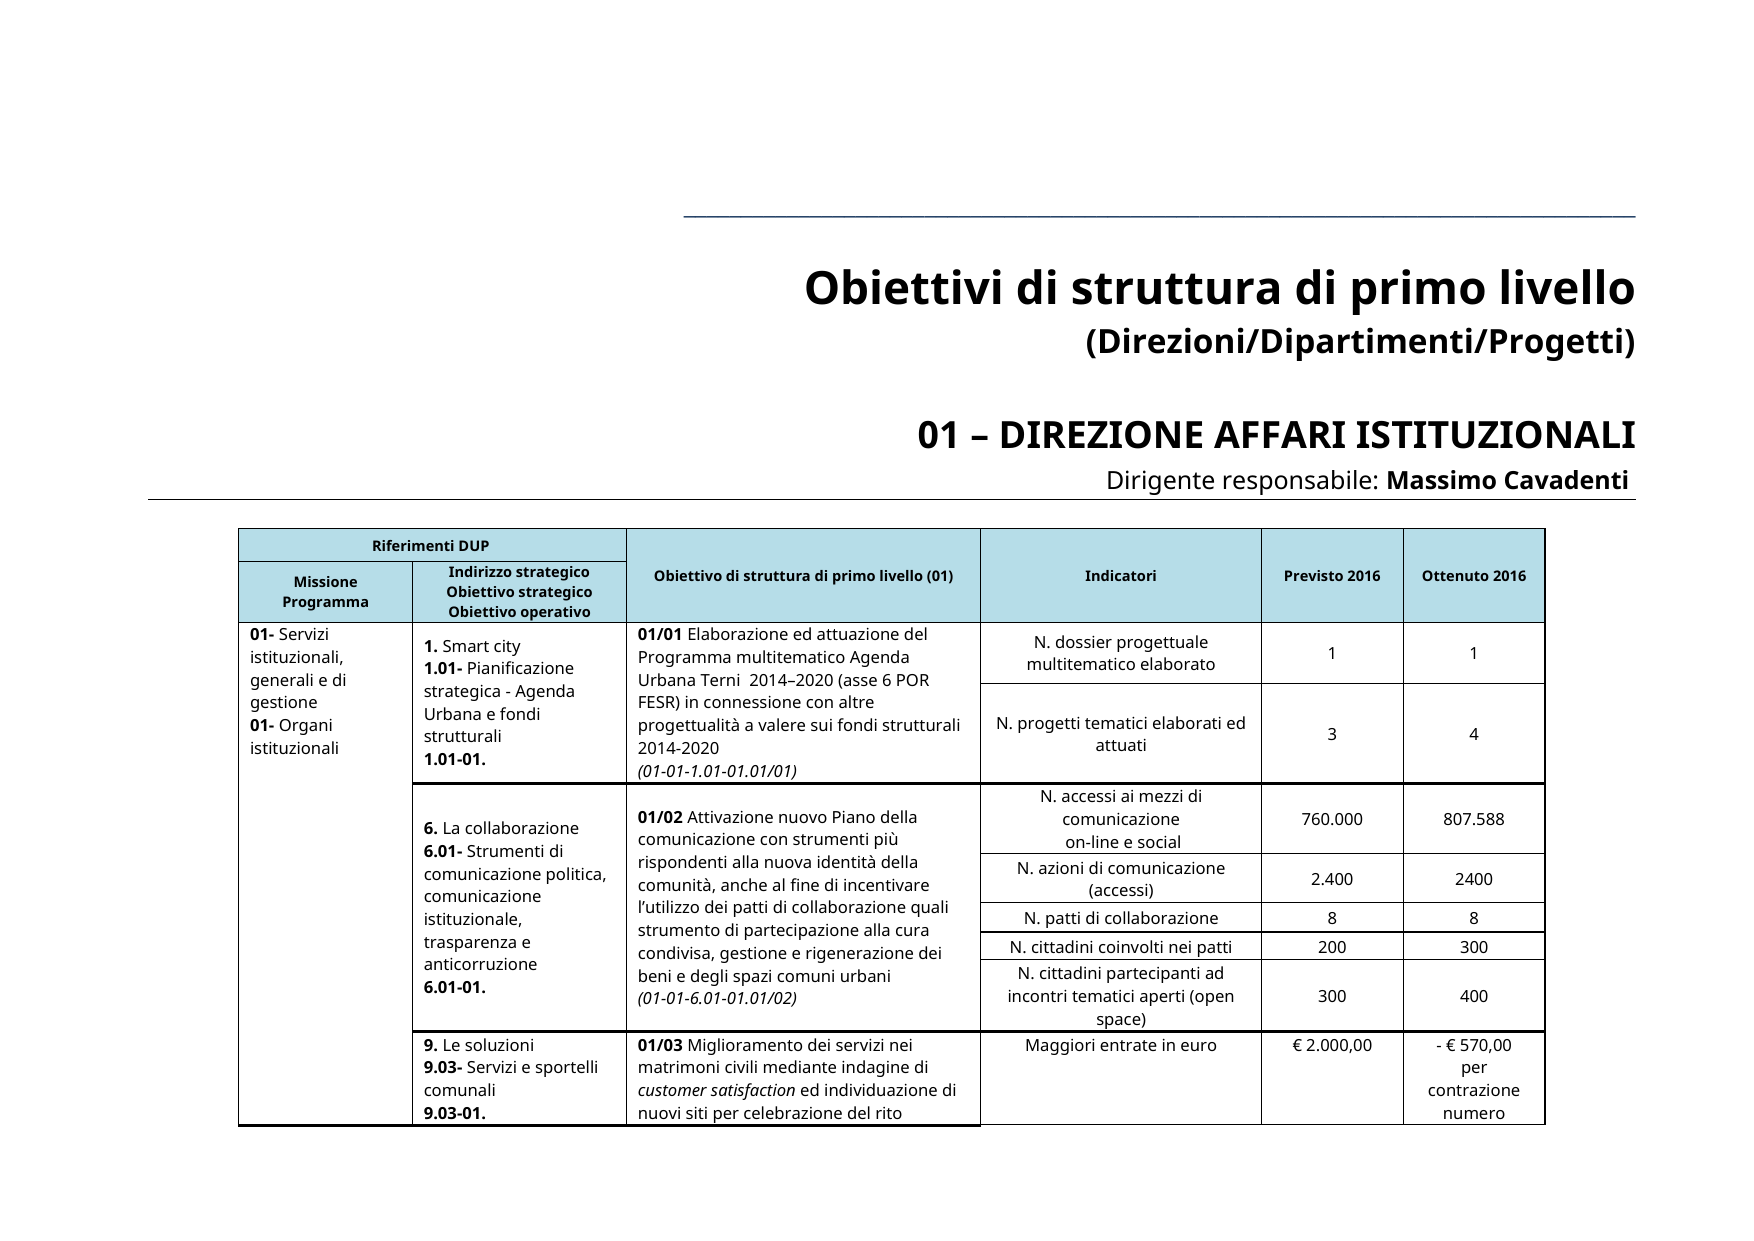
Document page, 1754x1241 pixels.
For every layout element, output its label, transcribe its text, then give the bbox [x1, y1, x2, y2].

table_cell 1. Smart city 1.01- Pianificazione strategica - Agenda Urbana e fondi strutturali 1.01-01. [413, 623, 626, 782]
table_header Obiettivo di struttura di primo livello (01) [627, 529, 980, 622]
table_header Riferimenti DUP [239, 529, 626, 561]
table_header Previsto 2016 [1262, 529, 1403, 622]
table_cell 01- Servizi istituzionali, generali e di gestione 01- Organi istituzionali [239, 623, 412, 1124]
table_cell 4 [1404, 684, 1544, 782]
table_cell 760.000 [1262, 785, 1403, 853]
table_cell 2400 [1404, 854, 1544, 902]
table_cell 2.400 [1262, 854, 1403, 902]
table_cell N. progetti tematici elaborati ed attuati [981, 684, 1261, 782]
text (Direzioni/Dipartimenti/Progetti) [148, 318, 1636, 363]
table_cell 1 [1262, 623, 1403, 683]
table_cell 200 [1262, 933, 1403, 959]
table_cell N. dossier progettuale multitematico elaborato [981, 623, 1261, 683]
table_cell € 2.000,00 [1262, 1033, 1403, 1124]
table_cell N. patti di collaborazione [981, 903, 1261, 931]
table_header Ottenuto 2016 [1404, 529, 1544, 622]
table_cell 300 [1262, 960, 1403, 1030]
table_cell N. azioni di comunicazione (accessi) [981, 854, 1261, 902]
table_cell 8 [1262, 903, 1403, 931]
table_cell 01/03 Miglioramento dei servizi nei matrimoni civili mediante indagine di customer satisfaction ed individuazione di nuovi siti per celebrazione del rito [627, 1033, 980, 1124]
table_cell 3 [1262, 684, 1403, 782]
text ___________________________________________________________________________________ [148, 187, 1636, 221]
table_cell 01/01 Elaborazione ed attuazione del Programma multitematico Agenda Urbana Terni 2014–2020 (asse 6 POR FESR) in connessione con altre progettualità a valere sui fondi strutturali 2014-2020 (01-01-1.01-01.01/01) [627, 623, 980, 782]
table_cell Maggiori entrate in euro [981, 1033, 1261, 1124]
table_cell 8 [1404, 903, 1544, 931]
text 01 – DIREZIONE AFFARI ISTITUZIONALI [148, 409, 1636, 460]
table_cell 300 [1404, 933, 1544, 959]
text Obiettivi di struttura di primo livello [148, 255, 1636, 318]
table_cell - € 570,00 per contrazione numero [1404, 1033, 1544, 1124]
table_cell Missione Programma [239, 562, 412, 622]
text Dirigente responsabile: Massimo Cavadenti [148, 462, 1636, 499]
table_cell 6. La collaborazione 6.01- Strumenti di comunicazione politica, comunicazione istituzionale, trasparenza e anticorruzione 6.01-01. [413, 785, 626, 1030]
table_header Indicatori [981, 529, 1261, 622]
table_cell N. cittadini partecipanti ad incontri tematici aperti (open space) [981, 960, 1261, 1030]
table_cell 1 [1404, 623, 1544, 683]
table_cell 9. Le soluzioni 9.03- Servizi e sportelli comunali 9.03-01. [413, 1033, 626, 1124]
table_cell Indirizzo strategico Obiettivo strategico Obiettivo operativo [413, 562, 626, 622]
table_cell N. accessi ai mezzi di comunicazione on-line e social [981, 785, 1261, 853]
table_cell 400 [1404, 960, 1544, 1030]
table_cell 01/02 Attivazione nuovo Piano della comunicazione con strumenti più rispondenti alla nuova identità della comunità, anche al fine di incentivare l’utilizzo dei patti di collaborazione quali strumento di partecipazione alla cura condivisa, gestione e rigenerazione dei beni e degli spazi comuni urbani (01-01-6.01-01.01/02) [627, 785, 980, 1030]
table_cell N. cittadini coinvolti nei patti [981, 933, 1261, 959]
table_cell 807.588 [1404, 785, 1544, 853]
